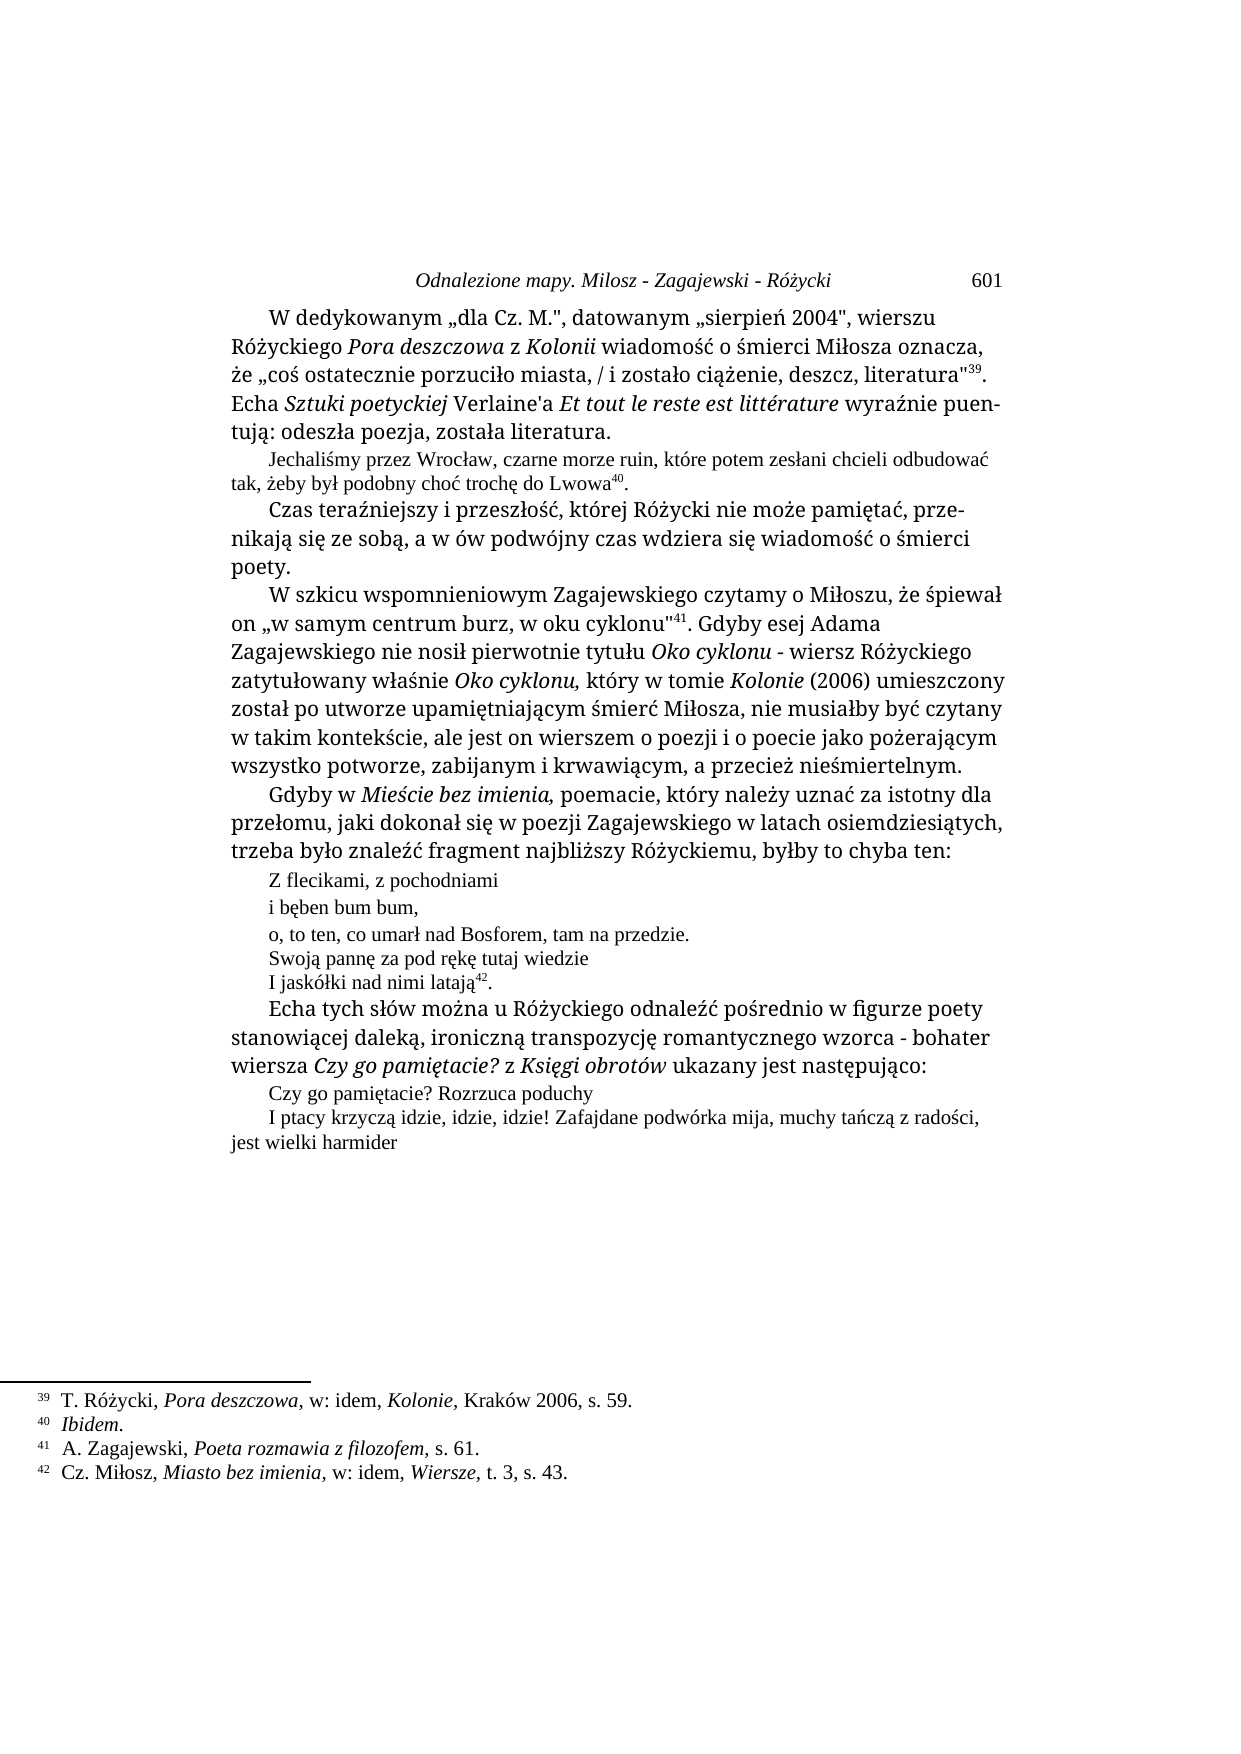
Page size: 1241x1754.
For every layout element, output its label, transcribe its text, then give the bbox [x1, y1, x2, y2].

text W szkicu wspomnieniowym Zagajewskiego czytamy o Miłoszu, że śpiewał on „w samym centrum burz, w oku cyklonu". Gdyby esej Adama Zagajewskiego nie nosił pierwotnie tytułu Oko cyklonu - wiersz Różyckie­go zatytułowany właśnie Oko cyklonu, który w tomie Kolonie (2006) umiesz­czony został po utworze upamiętniającym śmierć Miłosza, nie musiałby być czytany w takim kontekście, ale jest on wierszem o poezji i o poecie jako pożerającym wszystko potworze, zabijanym i krwawiącym, a przecież nieśmiertelnym. [231, 581, 1010, 780]
text T. Różycki, Pora deszczowa, w: idem, Kolonie, Kraków 2006, s. 59. [0, 1388, 1241, 1412]
text A. Zagajewski, Poeta rozmawia z filozofem, s. 61. [0, 1436, 1241, 1460]
text Czy go pamiętacie? Rozrzuca poduchy [231, 1080, 1010, 1104]
text Czas teraźniejszy i przeszłość, której Różycki nie może pamiętać, prze­nikają się ze sobą, a w ów podwójny czas wdziera się wiadomość o śmierci poety. [231, 495, 1010, 581]
text Ibidem. [0, 1412, 1241, 1436]
text Z flecikami, z pochodniami [231, 865, 1010, 892]
text Echa tych słów można u Różyckiego odnaleźć pośrednio w figurze poety stanowiącej daleką, ironiczną transpozycję romantycznego wzorca - bohater wiersza Czy go pamiętacie? z Księgi obrotów ukazany jest następująco: [231, 994, 1010, 1080]
text o, to ten, co umarł nad Bosforem, tam na przedzie. [231, 919, 1010, 946]
text i bęben bum bum, [231, 892, 1010, 919]
text Cz. Miłosz, Miasto bez imienia, w: idem, Wiersze, t. 3, s. 43. [0, 1460, 1241, 1484]
text W dedykowanym „dla Cz. M.", datowanym „sierpień 2004", wierszu Różyckiego Pora deszczowa z Kolonii wiadomość o śmierci Miłosza oznacza, że „coś ostatecznie porzuciło miasta, / i zostało ciążenie, deszcz, literatura". Echa Sztuki poetyckiej Verlaine'a Et tout le reste est littérature wyraźnie puen­tują: odeszła poezja, została literatura. [231, 303, 1010, 446]
text I ptacy krzyczą idzie, idzie, idzie! Zafajdane podwórka mija, muchy tańczą z radości, jest wielki harmider [231, 1104, 1010, 1154]
text Jechaliśmy przez Wrocław, czarne morze ruin, które potem zesłani chcieli odbudować tak, żeby był podobny choć trochę do Lwowa. [231, 446, 1010, 495]
text Swoją pannę za pod rękę tutaj wiedzie [231, 946, 1010, 970]
text Gdyby w Mieście bez imienia, poemacie, który należy uznać za istotny dla przełomu, jaki dokonał się w poezji Zagajewskiego w latach osiem­dziesiątych, trzeba było znaleźć fragment najbliższy Różyckiemu, byłby to chyba ten: [231, 780, 1010, 865]
text I jaskółki nad nimi latają. [231, 970, 1010, 994]
